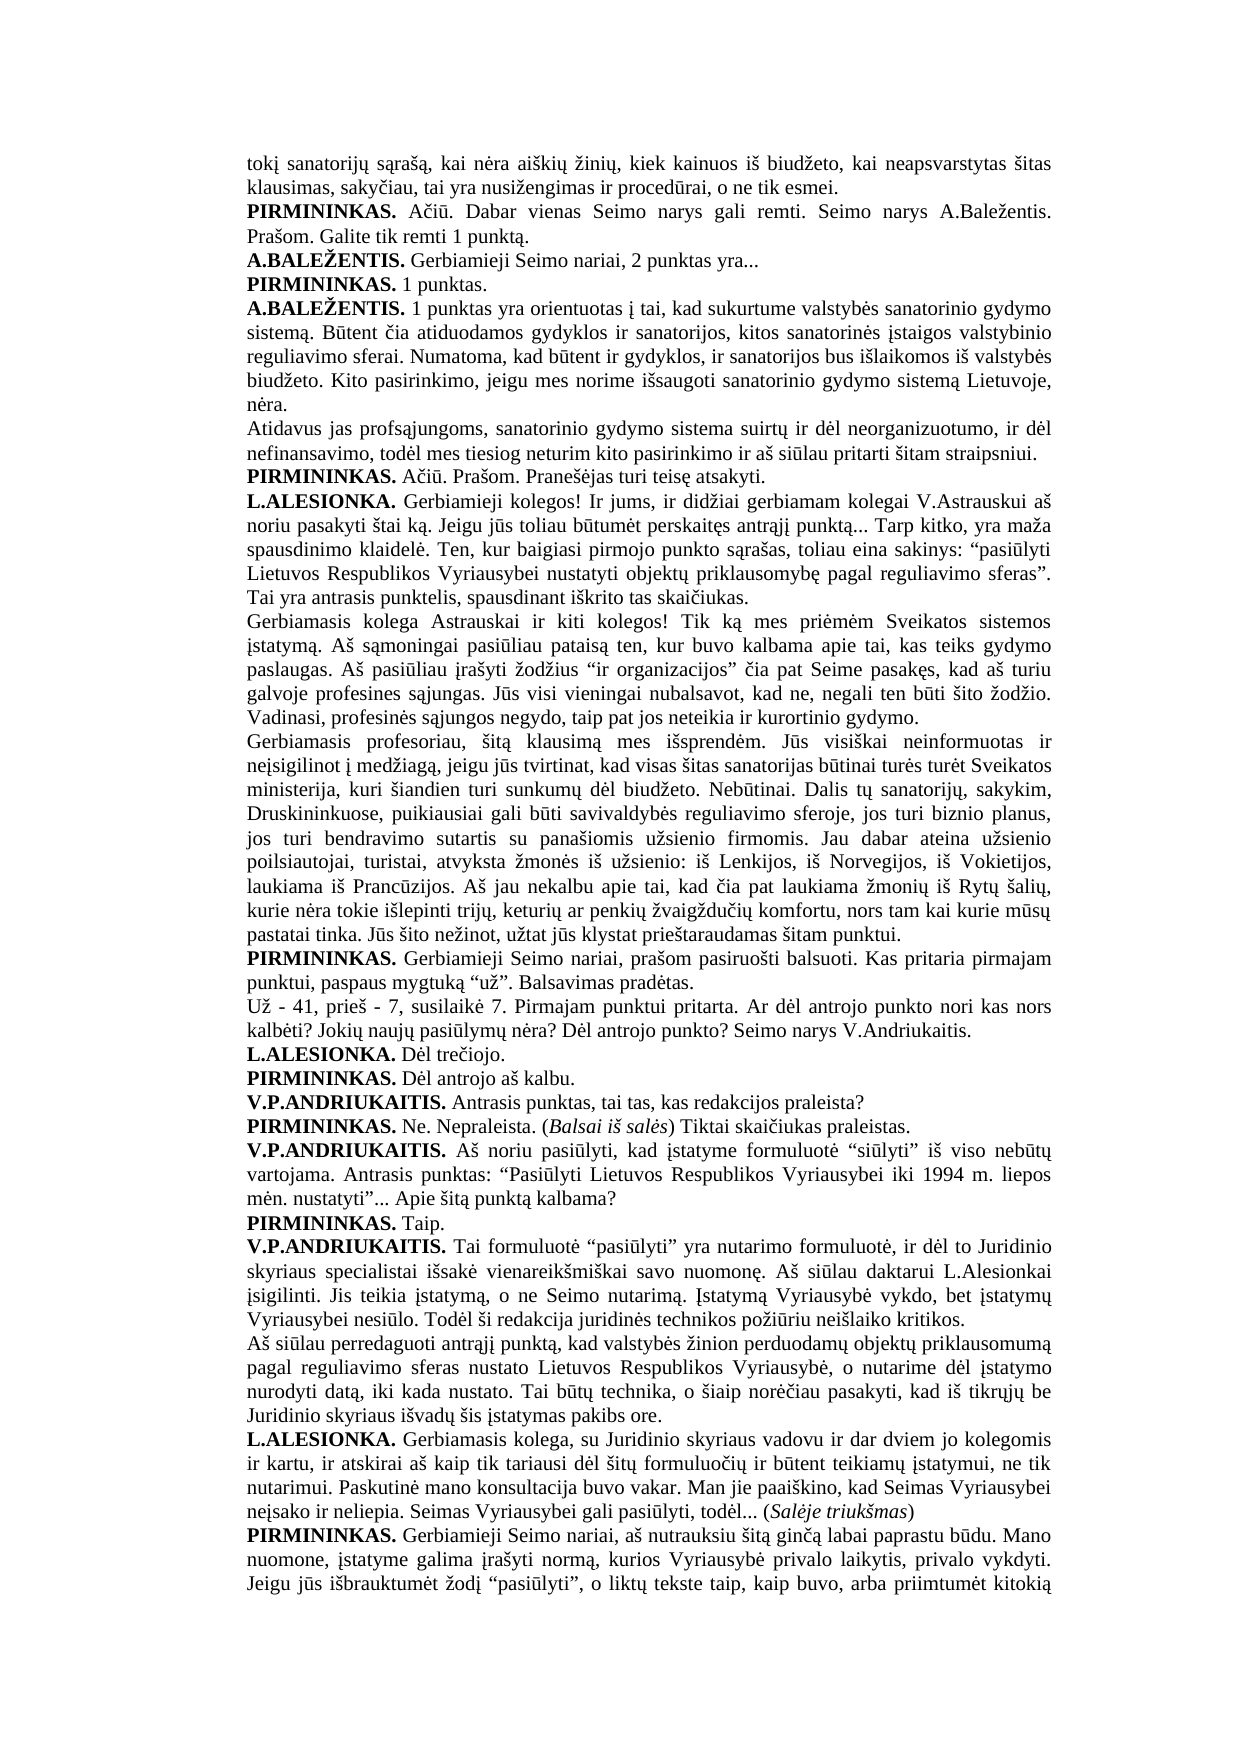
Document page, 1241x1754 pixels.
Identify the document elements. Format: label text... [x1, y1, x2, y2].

text PIRMININKAS. 1 punktas. [247, 272, 1053, 296]
text L.ALESIONKA. Dėl trečiojo. [247, 1042, 1053, 1066]
text PIRMININKAS. Taip. [247, 1210, 1053, 1234]
text Gerbiamasis kolega Astrauskai ir kiti kolegos! Tik ką mes priėmėm Sveikatos sistemos įstatymą. Aš sąmoningai pasiūliau pataisą ten, kur buvo kalbama apie tai, kas teiks gydymo paslaugas. Aš pasiūliau įrašyti žodžius “ir organizacijos” čia pat Seime pasakęs, kad aš turiu galvoje profesines sąjungas. Jūs visi vieningai nubalsavot, kad ne, negali ten būti šito žodžio. Vadinasi, profesinės sąjungos negydo, taip pat jos neteikia ir kurortinio gydymo. [247, 609, 1053, 729]
text PIRMININKAS. Ačiū. Dabar vienas Seimo narys gali remti. Seimo narys A.Baležentis. Prašom. Galite tik remti 1 punktą. [247, 199, 1053, 248]
text Gerbiamasis profesoriau, šitą klausimą mes išsprendėm. Jūs visiškai neinformuotas ir neįsigilinot į medžiagą, jeigu jūs tvirtinat, kad visas šitas sanatorijas būtinai turės turėt Sveikatos ministerija, kuri šiandien turi sunkumų dėl biudžeto. Nebūtinai. Dalis tų sanatorijų, sakykim, Druskininkuose, puikiausiai gali būti savivaldybės reguliavimo sferoje, jos turi biznio planus, jos turi bendravimo sutartis su panašiomis užsienio firmomis. Jau dabar ateina užsienio poilsiautojai, turistai, atvyksta žmonės iš užsienio: iš Lenkijos, iš Norvegijos, iš Vokietijos, laukiama iš Prancūzijos. Aš jau nekalbu apie tai, kad čia pat laukiama žmonių iš Rytų šalių, kurie nėra tokie išlepinti trijų, keturių ar penkių žvaigždučių komfortu, nors tam kai kurie mūsų pastatai tinka. Jūs šito nežinot, užtat jūs klystat prieštaraudamas šitam punktui. [247, 729, 1053, 946]
text A.BALEŽENTIS. Gerbiamieji Seimo nariai, 2 punktas yra... [247, 248, 1053, 272]
text V.P.ANDRIUKAITIS. Tai formuluotė “pasiūlyti” yra nutarimo formuluotė, ir dėl to Juridinio skyriaus specialistai išsakė vienareikšmiškai savo nuomonę. Aš siūlau daktarui L.Alesionkai įsigilinti. Jis teikia įstatymą, o ne Seimo nutarimą. Įstatymą Vyriausybė vykdo, bet įstatymų Vyriausybei nesiūlo. Todėl ši redakcija juridinės technikos požiūriu neišlaiko kritikos. [247, 1234, 1053, 1331]
text PIRMININKAS. Dėl antrojo aš kalbu. [247, 1066, 1053, 1090]
text PIRMININKAS. Ačiū. Prašom. Pranešėjas turi teisę atsakyti. [247, 464, 1053, 488]
text tokį sanatorijų sąrašą, kai nėra aiškių žinių, kiek kainuos iš biudžeto, kai neapsvarstytas šitas klausimas, sakyčiau, tai yra nusižengimas ir procedūrai, o ne tik esmei. [247, 150, 1053, 199]
text Už - 41, prieš - 7, susilaikė 7. Pirmajam punktui pritarta. Ar dėl antrojo punkto nori kas nors kalbėti? Jokių naujų pasiūlymų nėra? Dėl antrojo punkto? Seimo narys V.Andriukaitis. [247, 994, 1053, 1042]
text PIRMININKAS. Ne. Nepraleista. (Balsai iš salės) Tiktai skaičiukas praleistas. [247, 1114, 1053, 1138]
text L.ALESIONKA. Gerbiamasis kolega, su Juridinio skyriaus vadovu ir dar dviem jo kolegomis ir kartu, ir atskirai aš kaip tik tariausi dėl šitų formuluočių ir būtent teikiamų įstatymui, ne tik nutarimui. Paskutinė mano konsultacija buvo vakar. Man jie paaiškino, kad Seimas Vyriausybei neįsako ir neliepia. Seimas Vyriausybei gali pasiūlyti, todėl... (Salėje triukšmas) [247, 1427, 1053, 1523]
text A.BALEŽENTIS. 1 punktas yra orientuotas į tai, kad sukurtume valstybės sanatorinio gydymo sistemą. Būtent čia atiduodamos gydyklos ir sanatorijos, kitos sanatorinės įstaigos valstybinio reguliavimo sferai. Numatoma, kad būtent ir gydyklos, ir sanatorijos bus išlaikomos iš valstybės biudžeto. Kito pasirinkimo, jeigu mes norime išsaugoti sanatorinio gydymo sistemą Lietuvoje, nėra. [247, 296, 1053, 416]
text V.P.ANDRIUKAITIS. Aš noriu pasiūlyti, kad įstatyme formuluotė “siūlyti” iš viso nebūtų vartojama. Antrasis punktas: “Pasiūlyti Lietuvos Respublikos Vyriausybei iki 1994 m. liepos mėn. nustatyti”... Apie šitą punktą kalbama? [247, 1138, 1053, 1210]
text Aš siūlau perredaguoti antrąjį punktą, kad valstybės žinion perduodamų objektų priklausomumą pagal reguliavimo sferas nustato Lietuvos Respublikos Vyriausybė, o nutarime dėl įstatymo nurodyti datą, iki kada nustato. Tai būtų technika, o šiaip norėčiau pasakyti, kad iš tikrųjų be Juridinio skyriaus išvadų šis įstatymas pakibs ore. [247, 1331, 1053, 1427]
text PIRMININKAS. Gerbiamieji Seimo nariai, aš nutrauksiu šitą ginčą labai paprastu būdu. Mano nuomone, įstatyme galima įrašyti normą, kurios Vyriausybė privalo laikytis, privalo vykdyti. Jeigu jūs išbrauktumėt žodį “pasiūlyti”, o liktų tekste taip, kaip buvo, arba priimtumėt kitokią [247, 1523, 1053, 1595]
text L.ALESIONKA. Gerbiamieji kolegos! Ir jums, ir didžiai gerbiamam kolegai V.Astrauskui aš noriu pasakyti štai ką. Jeigu jūs toliau būtumėt perskaitęs antrąjį punktą... Tarp kitko, yra maža spausdinimo klaidelė. Ten, kur baigiasi pirmojo punkto sąrašas, toliau eina sakinys: “pasiūlyti Lietuvos Respublikos Vyriausybei nustatyti objektų priklausomybę pagal reguliavimo sferas”. Tai yra antrasis punktelis, spausdinant iškrito tas skaičiukas. [247, 488, 1053, 609]
text V.P.ANDRIUKAITIS. Antrasis punktas, tai tas, kas redakcijos praleista? [247, 1090, 1053, 1114]
text PIRMININKAS. Gerbiamieji Seimo nariai, prašom pasiruošti balsuoti. Kas pritaria pirmajam punktui, paspaus mygtuką “už”. Balsavimas pradėtas. [247, 946, 1053, 994]
text Atidavus jas profsąjungoms, sanatorinio gydymo sistema suirtų ir dėl neorganizuotumo, ir dėl nefinansavimo, todėl mes tiesiog neturim kito pasirinkimo ir aš siūlau pritarti šitam straipsniui. [247, 416, 1053, 464]
